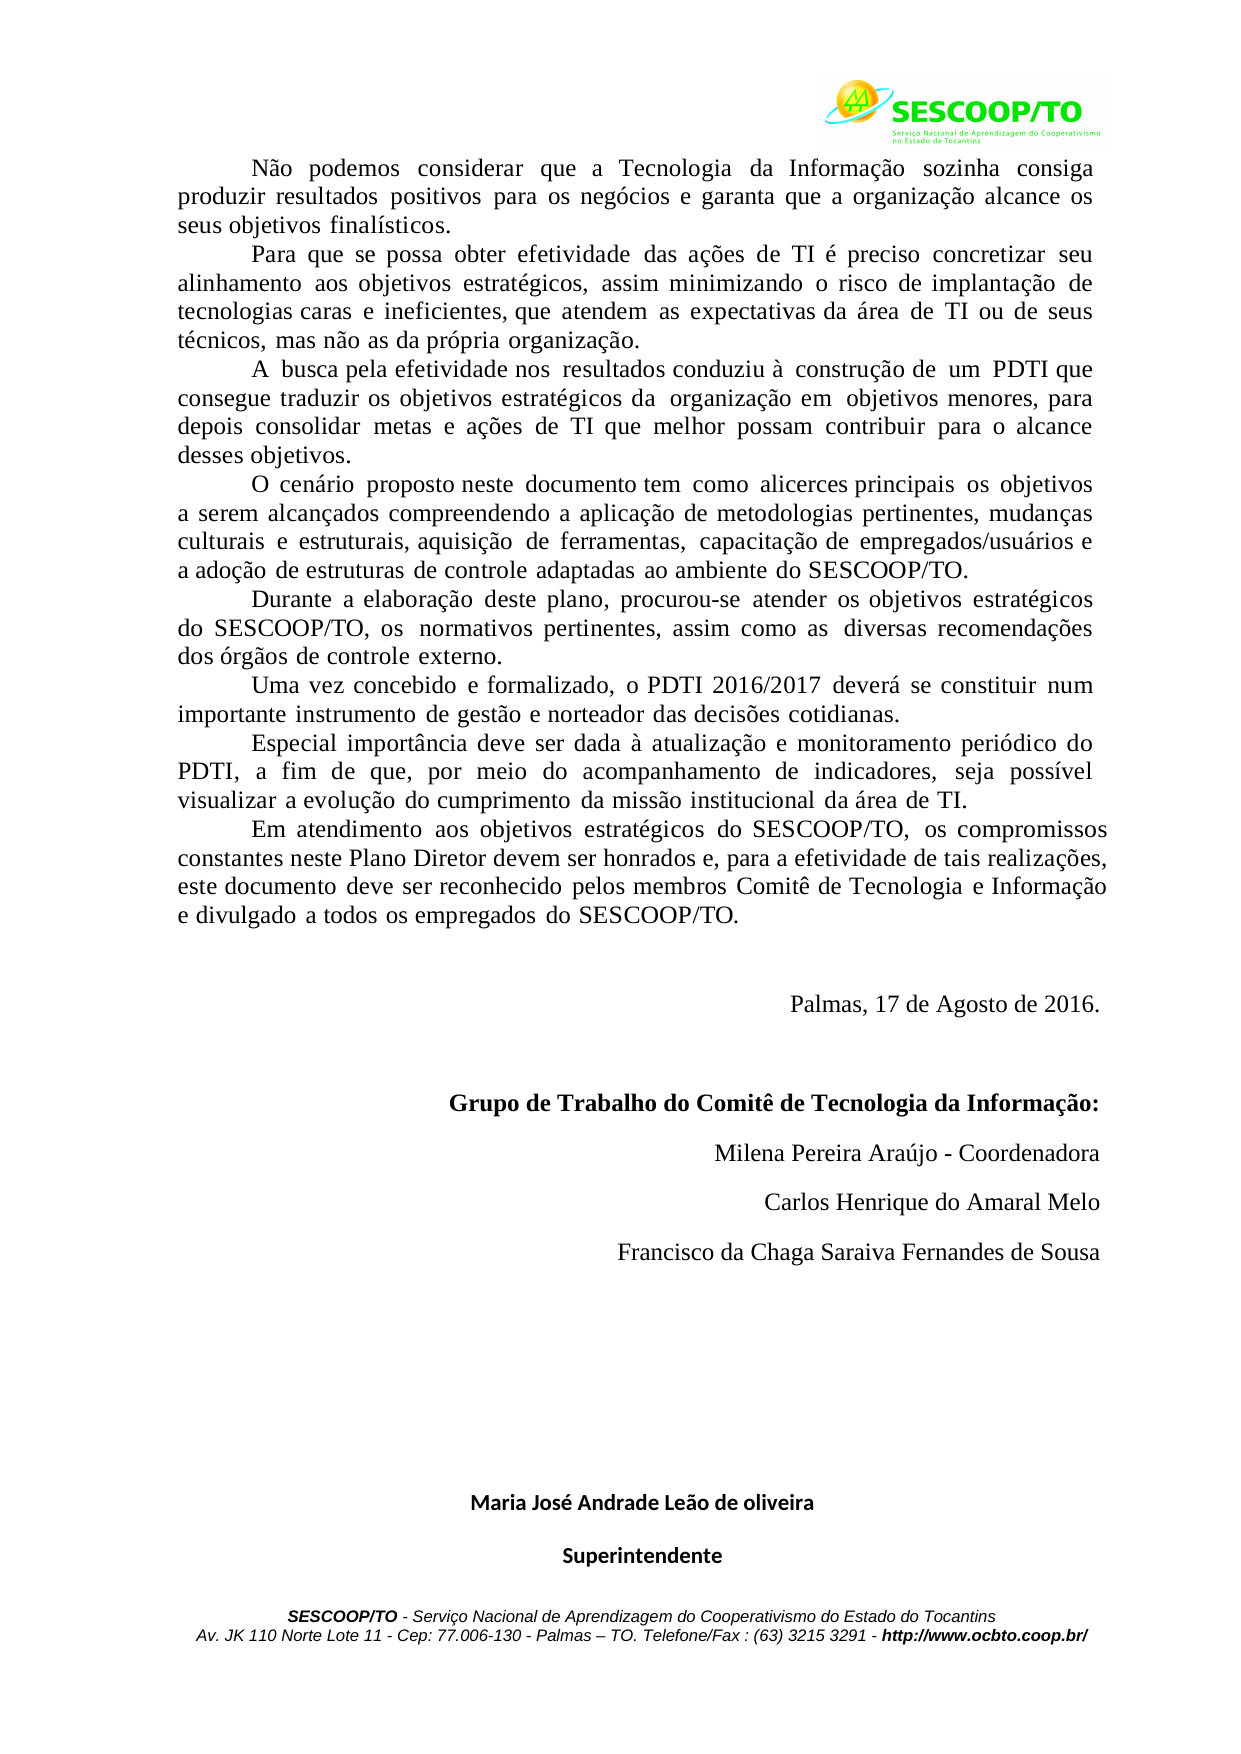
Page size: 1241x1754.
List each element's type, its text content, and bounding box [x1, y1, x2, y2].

text Para que se possa obter efetividade das ações de TI é preciso concretizar seu alinhamento aos objetivos estratégicos, assim minimizando o risco de implantação de tecnologias caras e ineficientes, que atendem as expectativas da área de TI ou de seus técnicos, mas não as da própria organização. [177, 239, 1093, 354]
text Uma vez concebido e formalizado, o PDTI 2016/2017 deverá se constituir num importante instrumento de gestão e norteador das decisões cotidianas. [177, 670, 1093, 728]
text Em atendimento aos objetivos estratégicos do SESCOOP/TO, os compromissos constantes neste Plano Diretor devem ser honrados e, para a efetividade de tais realizações, este documento deve ser reconhecido pelos membros Comitê de Tecnologia e Informação e divulgado a todos os empregados do SESCOOP/TO. [177, 814, 1107, 929]
text Francisco da Chaga Saraiva Fernandes de Sousa [252, 1237, 1100, 1266]
text Milena Pereira Araújo - Coordenadora [252, 1138, 1100, 1166]
text Palmas, 17 de Agosto de 2016. [252, 989, 1100, 1018]
text A busca pela efetividade nos resultados conduziu à construção de um PDTI que consegue traduzir os objetivos estratégicos da organização em objetivos menores, para depois consolidar metas e ações de TI que melhor possam contribuir para o alcance desses objetivos. [177, 354, 1093, 469]
text Maria José Andrade Leão de oliveira [177, 1488, 1107, 1516]
text Não podemos considerar que a Tecnologia da Informação sozinha consiga produzir resultados positivos para os negócios e garanta que a organização alcance os seus objetivos finalísticos. [177, 153, 1093, 239]
text O cenário proposto neste documento tem como alicerces principais os objetivos a serem alcançados compreendendo a aplicação de metodologias pertinentes, mudanças culturais e estruturais, aquisição de ferramentas, capacitação de empregados/usuários e a adoção de estruturas de controle adaptadas ao ambiente do SESCOOP/TO. [177, 469, 1093, 584]
text Especial importância deve ser dada à atualização e monitoramento periódico do PDTI, a fim de que, por meio do acompanhamento de indicadores, seja possível visualizar a evolução do cumprimento da missão institucional da área de TI. [177, 728, 1093, 814]
text Grupo de Trabalho do Comitê de Tecnologia da Informação: [252, 1088, 1100, 1117]
text Durante a elaboração deste plano, procurou-se atender os objetivos estratégicos do SESCOOP/TO, os normativos pertinentes, assim como as diversas recomendações dos órgãos de controle externo. [177, 584, 1093, 670]
text Superintendente [177, 1541, 1107, 1569]
text Carlos Henrique do Amaral Melo [252, 1187, 1100, 1216]
